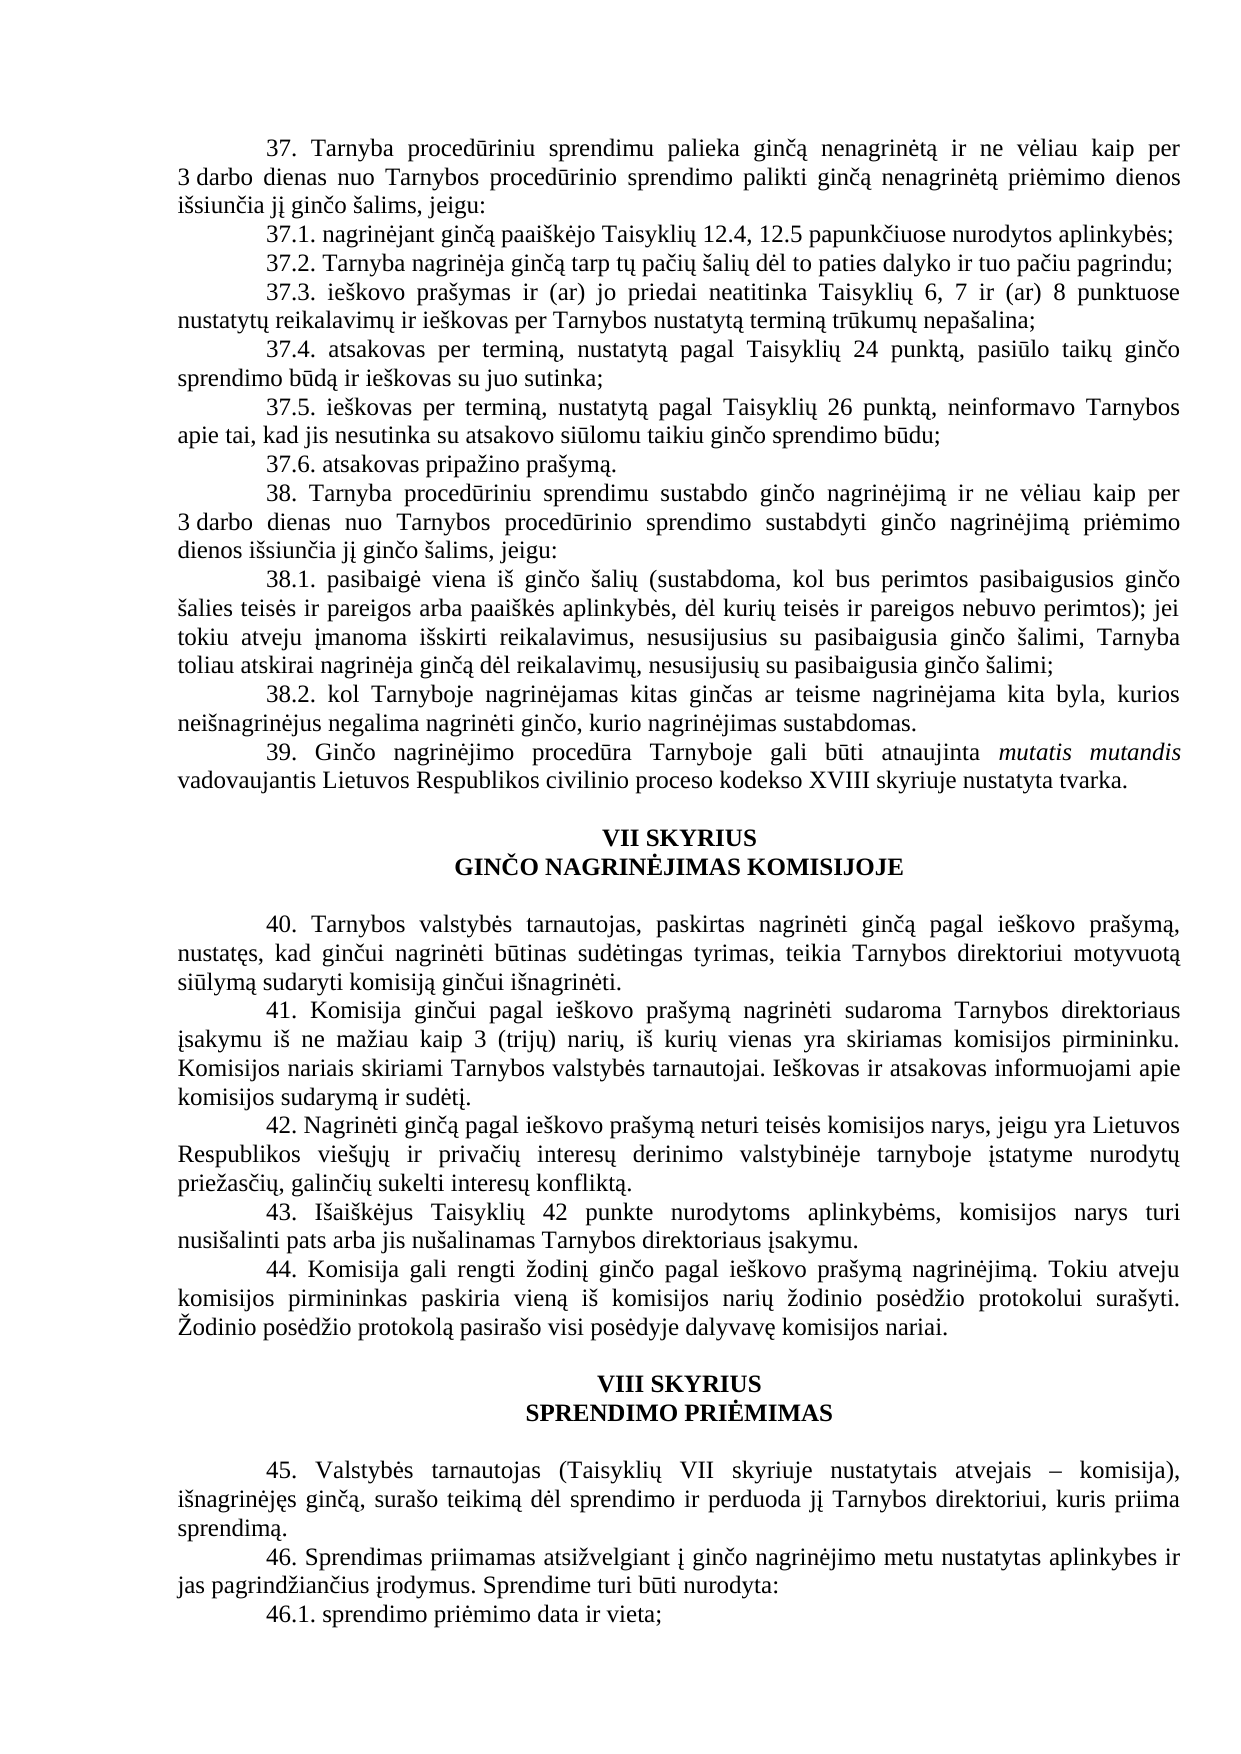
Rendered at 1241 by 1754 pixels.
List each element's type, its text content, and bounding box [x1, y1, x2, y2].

text 41. Komisija ginčui pagal ieškovo prašymą nagrinėti sudaroma Tarnybos direktoriaus įsakymu iš ne mažiau kaip 3 (trijų) narių, iš kurių vienas yra skiriamas komisijos pirmininku. Komisijos nariais skiriami Tarnybos valstybės tarnautojai. Ieškovas ir atsakovas informuojami apie komisijos sudarymą ir sudėtį. [177, 995, 1181, 1110]
text 45. Valstybės tarnautojas (Taisyklių VII skyriuje nustatytais atvejais – komisija), išnagrinėjęs ginčą, surašo teikimą dėl sprendimo ir perduoda jį Tarnybos direktoriui, kuris priima sprendimą. [177, 1455, 1181, 1542]
text VIII SKYRIUS [177, 1369, 1181, 1398]
text 46.1. sprendimo priėmimo data ir vieta; [177, 1599, 1181, 1628]
text 37.2. Tarnyba nagrinėja ginčą tarp tų pačių šalių dėl to paties dalyko ir tuo pačiu pagrindu; [177, 248, 1181, 277]
text GINČO NAGRINĖJIMAS KOMISIJOJE [177, 852, 1181, 880]
text 38. Tarnyba procedūriniu sprendimu sustabdo ginčo nagrinėjimą ir ne vėliau kaip per 3 darbo dienas nuo Tarnybos procedūrinio sprendimo sustabdyti ginčo nagrinėjimą priėmimo dienos išsiunčia jį ginčo šalims, jeigu: [177, 478, 1181, 564]
text VII SKYRIUS [177, 823, 1181, 852]
text 39. Ginčo nagrinėjimo procedūra Tarnyboje gali būti atnaujinta mutatis mutandis vadovaujantis Lietuvos Respublikos civilinio proceso kodekso XVIII skyriuje nustatyta tvarka. [177, 737, 1181, 794]
text 37. Tarnyba procedūriniu sprendimu palieka ginčą nenagrinėtą ir ne vėliau kaip per 3 darbo dienas nuo Tarnybos procedūrinio sprendimo palikti ginčą nenagrinėtą priėmimo dienos išsiunčia jį ginčo šalims, jeigu: [177, 133, 1181, 219]
text 44. Komisija gali rengti žodinį ginčo pagal ieškovo prašymą nagrinėjimą. Tokiu atveju komisijos pirmininkas paskiria vieną iš komisijos narių žodinio posėdžio protokolui surašyti. Žodinio posėdžio protokolą pasirašo visi posėdyje dalyvavę komisijos nariai. [177, 1254, 1181, 1340]
text 38.2. kol Tarnyboje nagrinėjamas kitas ginčas ar teisme nagrinėjama kita byla, kurios neišnagrinėjus negalima nagrinėti ginčo, kurio nagrinėjimas sustabdomas. [177, 679, 1181, 737]
text 37.1. nagrinėjant ginčą paaiškėjo Taisyklių 12.4, 12.5 papunkčiuose nurodytos aplinkybės; [177, 219, 1181, 248]
text 37.4. atsakovas per terminą, nustatytą pagal Taisyklių 24 punktą, pasiūlo taikų ginčo sprendimo būdą ir ieškovas su juo sutinka; [177, 334, 1181, 392]
text 43. Išaiškėjus Taisyklių 42 punkte nurodytoms aplinkybėms, komisijos narys turi nusišalinti pats arba jis nušalinamas Tarnybos direktoriaus įsakymu. [177, 1197, 1181, 1254]
text 37.3. ieškovo prašymas ir (ar) jo priedai neatitinka Taisyklių 6, 7 ir (ar) 8 punktuose nustatytų reikalavimų ir ieškovas per Tarnybos nustatytą terminą trūkumų nepašalina; [177, 277, 1181, 334]
text 42. Nagrinėti ginčą pagal ieškovo prašymą neturi teisės komisijos narys, jeigu yra Lietuvos Respublikos viešųjų ir privačių interesų derinimo valstybinėje tarnyboje įstatyme nurodytų priežasčių, galinčių sukelti interesų konfliktą. [177, 1110, 1181, 1197]
text 40. Tarnybos valstybės tarnautojas, paskirtas nagrinėti ginčą pagal ieškovo prašymą, nustatęs, kad ginčui nagrinėti būtinas sudėtingas tyrimas, teikia Tarnybos direktoriui motyvuotą siūlymą sudaryti komisiją ginčui išnagrinėti. [177, 909, 1181, 995]
text SPRENDIMO PRIĖMIMAS [177, 1398, 1181, 1427]
text 37.5. ieškovas per terminą, nustatytą pagal Taisyklių 26 punktą, neinformavo Tarnybos apie tai, kad jis nesutinka su atsakovo siūlomu taikiu ginčo sprendimo būdu; [177, 392, 1181, 449]
text 38.1. pasibaigė viena iš ginčo šalių (sustabdoma, kol bus perimtos pasibaigusios ginčo šalies teisės ir pareigos arba paaiškės aplinkybės, dėl kurių teisės ir pareigos nebuvo perimtos); jei tokiu atveju įmanoma išskirti reikalavimus, nesusijusius su pasibaigusia ginčo šalimi, Tarnyba toliau atskirai nagrinėja ginčą dėl reikalavimų, nesusijusių su pasibaigusia ginčo šalimi; [177, 564, 1181, 679]
text 46. Sprendimas priimamas atsižvelgiant į ginčo nagrinėjimo metu nustatytas aplinkybes ir jas pagrindžiančius įrodymus. Sprendime turi būti nurodyta: [177, 1542, 1181, 1599]
text 37.6. atsakovas pripažino prašymą. [177, 449, 1181, 478]
